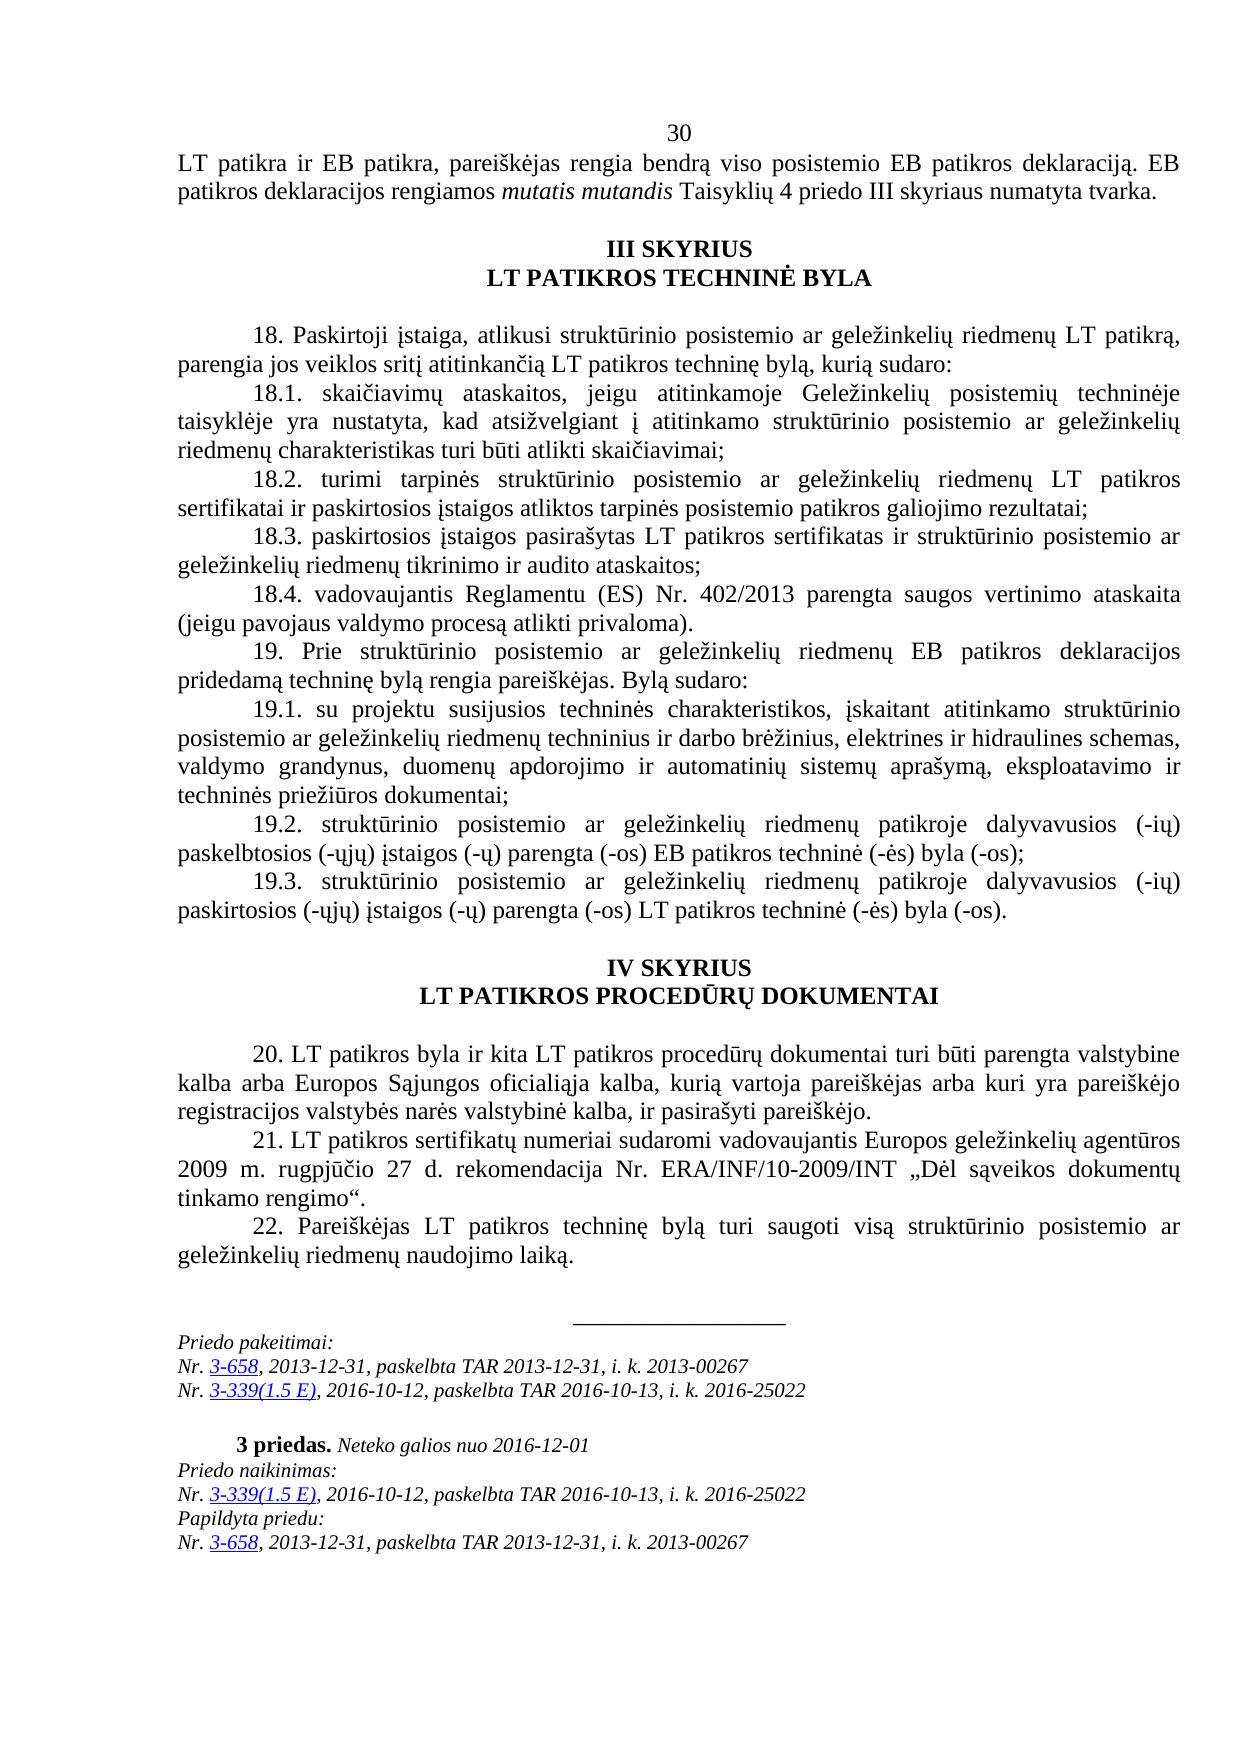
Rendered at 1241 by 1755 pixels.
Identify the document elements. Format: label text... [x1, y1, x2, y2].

text Nr. 3-658, 2013-12-31, paskelbta TAR 2013-12-31, i. k. 2013-00267 [177, 1354, 1181, 1378]
text 20. LT patikros byla ir kita LT patikros procedūrų dokumentai turi būti parengta valstybine kalba arba Europos Sąjungos oficialiąja kalba, kurią vartoja pareiškėjas arba kuri yra pareiškėjo registracijos valstybės narės valstybinė kalba, ir pasirašyti pareiškėjo. [177, 1039, 1181, 1125]
text Nr. 3-658, 2013-12-31, paskelbta TAR 2013-12-31, i. k. 2013-00267 [177, 1530, 1181, 1554]
text 18.4. vadovaujantis Reglamentu (ES) Nr. 402/2013 parengta saugos vertinimo ataskaita (jeigu pavojaus valdymo procesą atlikti privaloma). [177, 579, 1181, 636]
text 18. Paskirtoji įstaiga, atlikusi struktūrinio posistemio ar geležinkelių riedmenų LT patikrą, parengia jos veiklos sritį atitinkančią LT patikros techninę bylą, kurią sudaro: [177, 320, 1181, 378]
text III SKYRIUS [177, 234, 1181, 263]
text 18.2. turimi tarpinės struktūrinio posistemio ar geležinkelių riedmenų LT patikros sertifikatai ir paskirtosios įstaigos atliktos tarpinės posistemio patikros galiojimo rezultatai; [177, 464, 1181, 521]
text Priedo naikinimas: [177, 1458, 1181, 1482]
text 18.3. paskirtosios įstaigos pasirašytas LT patikros sertifikatas ir struktūrinio posistemio ar geležinkelių riedmenų tikrinimo ir audito ataskaitos; [177, 521, 1181, 579]
text Papildyta priedu: [177, 1506, 1181, 1530]
text Nr. 3-339(1.5 E), 2016-10-12, paskelbta TAR 2016-10-13, i. k. 2016-25022 [177, 1482, 1181, 1506]
text LT patikra ir EB patikra, pareiškėjas rengia bendrą viso posistemio EB patikros deklaraciją. EB patikros deklaracijos rengiamos mutatis mutandis Taisyklių 4 priedo III skyriaus numatyta tvarka. [177, 148, 1181, 205]
text 19.1. su projektu susijusios techninės charakteristikos, įskaitant atitinkamo struktūrinio posistemio ar geležinkelių riedmenų techninius ir darbo brėžinius, elektrines ir hidraulines schemas, valdymo grandynus, duomenų apdorojimo ir automatinių sistemų aprašymą, eksploatavimo ir techninės priežiūros dokumentai; [177, 694, 1181, 809]
text Priedo pakeitimai: [177, 1330, 1181, 1354]
text Nr. 3-339(1.5 E), 2016-10-12, paskelbta TAR 2016-10-13, i. k. 2016-25022 [177, 1378, 1181, 1402]
text _________________ [177, 1299, 1181, 1328]
text LT PATIKROS TECHNINĖ BYLA [177, 263, 1181, 291]
text 19.2. struktūrinio posistemio ar geležinkelių riedmenų patikroje dalyvavusios (-ių) paskelbtosios (-ųjų) įstaigos (-ų) parengta (-os) EB patikros techninė (-ės) byla (-os); [177, 809, 1181, 866]
text IV SKYRIUS [177, 953, 1181, 981]
text 19.3. struktūrinio posistemio ar geležinkelių riedmenų patikroje dalyvavusios (-ių) paskirtosios (-ųjų) įstaigos (-ų) parengta (-os) LT patikros techninė (-ės) byla (-os). [177, 866, 1181, 924]
text 18.1. skaičiavimų ataskaitos, jeigu atitinkamoje Geležinkelių posistemių techninėje taisyklėje yra nustatyta, kad atsižvelgiant į atitinkamo struktūrinio posistemio ar geležinkelių riedmenų charakteristikas turi būti atlikti skaičiavimai; [177, 378, 1181, 464]
text 22. Pareiškėjas LT patikros techninę bylą turi saugoti visą struktūrinio posistemio ar geležinkelių riedmenų naudojimo laiką. [177, 1211, 1181, 1269]
text LT PATIKROS PROCEDŪRŲ DOKUMENTAI [177, 981, 1181, 1010]
text 21. LT patikros sertifikatų numeriai sudaromi vadovaujantis Europos geležinkelių agentūros 2009 m. rugpjūčio 27 d. rekomendacija Nr. ERA/INF/10-2009/INT „Dėl sąveikos dokumentų tinkamo rengimo“. [177, 1125, 1181, 1211]
text 3 priedas. Neteko galios nuo 2016-12-01 [177, 1431, 1181, 1458]
text 19. Prie struktūrinio posistemio ar geležinkelių riedmenų EB patikros deklaracijos pridedamą techninę bylą rengia pareiškėjas. Bylą sudaro: [177, 636, 1181, 694]
